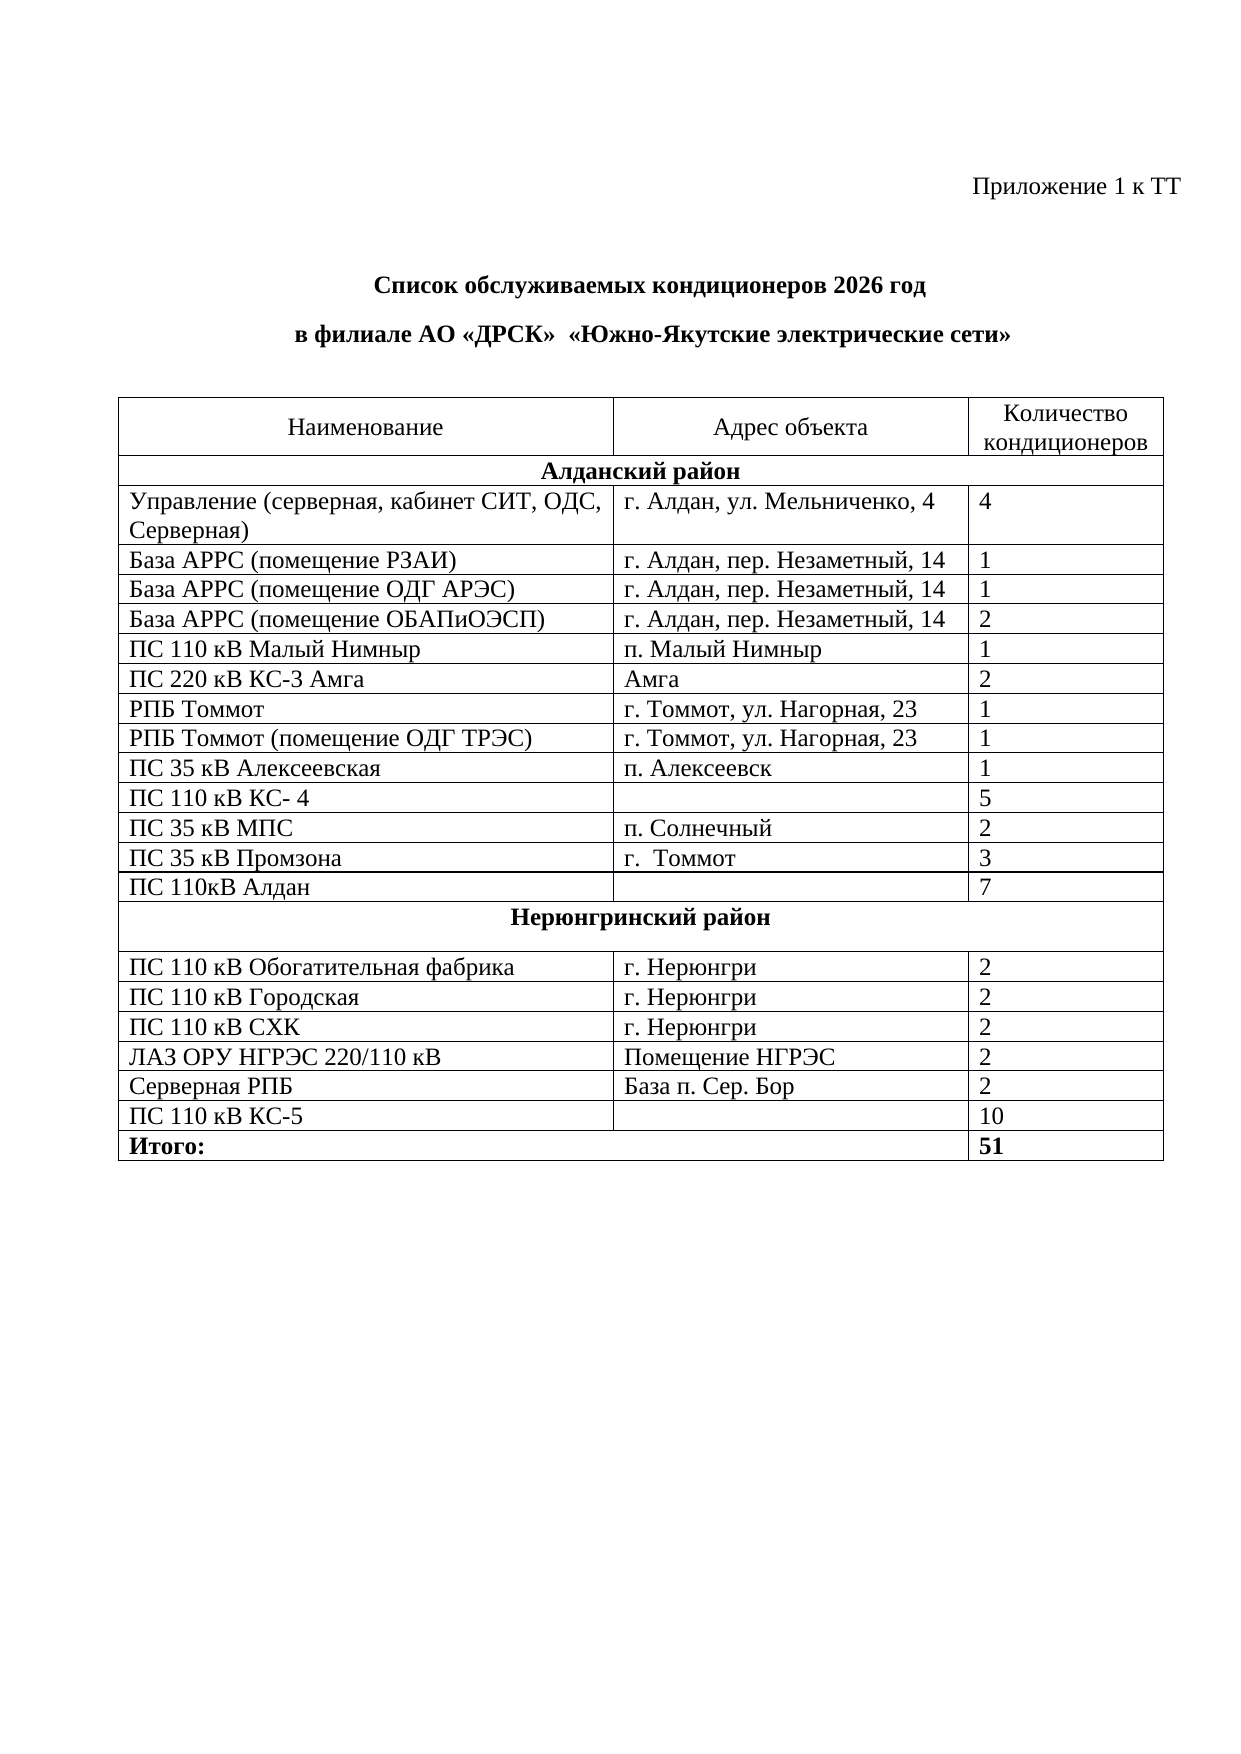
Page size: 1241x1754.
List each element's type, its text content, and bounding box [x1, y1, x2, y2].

table_cell г. Алдан, пер. Незаметный, 14 [614, 575, 968, 603]
table_cell 2 [969, 1012, 1163, 1041]
table_cell ПС 110 кВ КС- 4 [119, 783, 613, 812]
table_cell г. Нерюнгри [614, 952, 968, 981]
table_cell [614, 783, 968, 812]
table_cell п. Алексеевск [614, 753, 968, 782]
table_cell [614, 873, 968, 901]
table_cell База п. Сер. Бор [614, 1071, 968, 1100]
table_cell 1 [969, 545, 1163, 573]
table_cell г. Алдан, пер. Незаметный, 14 [614, 604, 968, 633]
table_cell г. Нерюнгри [614, 982, 968, 1011]
table_cell 2 [969, 1071, 1163, 1100]
table_cell ПС 35 кВ Промзона [119, 843, 613, 871]
table_cell 1 [969, 634, 1163, 663]
table_cell [614, 1101, 968, 1130]
table_cell РПБ Томмот [119, 694, 613, 722]
table_cell 4 [969, 486, 1163, 544]
table_cell 7 [969, 873, 1163, 901]
table_cell г. Томмот, ул. Нагорная, 23 [614, 694, 968, 722]
table_cell 2 [969, 813, 1163, 842]
table_cell г. Нерюнгри [614, 1012, 968, 1041]
table_cell Алданский район [119, 456, 1163, 485]
table_cell ПС 110 кВ СХК [119, 1012, 613, 1041]
table_cell ПС 110кВ Алдан [119, 873, 613, 901]
table_cell 1 [969, 724, 1163, 752]
table_cell Помещение НГРЭС [614, 1042, 968, 1070]
table_header Адрес объекта [614, 398, 968, 455]
table_cell г. Алдан, ул. Мельниченко, 4 [614, 486, 968, 544]
table_cell 51 [969, 1131, 1163, 1160]
table_cell Нерюнгринский район [119, 902, 1163, 951]
table_cell ПС 220 кВ КС-3 Амга [119, 664, 613, 693]
table_header Количество кондиционеров [969, 398, 1163, 455]
table_cell 3 [969, 843, 1163, 871]
table_cell ПС 110 кВ Городская [119, 982, 613, 1011]
table_cell 1 [969, 575, 1163, 603]
table_cell Серверная РПБ [119, 1071, 613, 1100]
table_cell Итого: [119, 1131, 968, 1160]
table_cell 2 [969, 1042, 1163, 1070]
table_cell 2 [969, 664, 1163, 693]
table_cell 1 [969, 694, 1163, 722]
text Список обслуживаемых кондиционеров 2026 год [118, 270, 1181, 299]
table_cell База АРРС (помещение ОБАПиОЭСП) [119, 604, 613, 633]
table_cell База АРРС (помещение ОДГ АРЭС) [119, 575, 613, 603]
table_cell 10 [969, 1101, 1163, 1130]
table_cell г. Алдан, пер. Незаметный, 14 [614, 545, 968, 573]
text Приложение 1 к ТТ [118, 171, 1181, 200]
table_cell 2 [969, 952, 1163, 981]
table_cell РПБ Томмот (помещение ОДГ ТРЭС) [119, 724, 613, 752]
table_cell ПС 35 кВ МПС [119, 813, 613, 842]
table_cell 1 [969, 753, 1163, 782]
table_header Наименование [119, 398, 613, 455]
table_cell Амга [614, 664, 968, 693]
table_cell п. Малый Нимныр [614, 634, 968, 663]
table_cell ПС 110 кВ Малый Нимныр [119, 634, 613, 663]
table_cell п. Солнечный [614, 813, 968, 842]
table_cell ПС 35 кВ Алексеевская [119, 753, 613, 782]
table_cell г. Томмот, ул. Нагорная, 23 [614, 724, 968, 752]
table_cell Управление (серверная, кабинет СИТ, ОДС, Серверная) [119, 486, 613, 544]
table_cell 2 [969, 982, 1163, 1011]
table_cell 5 [969, 783, 1163, 812]
table_cell г. Томмот [614, 843, 968, 871]
table_cell 2 [969, 604, 1163, 633]
text в филиале АО «ДРСК» «Южно-Якутские электрические сети» [118, 319, 1181, 348]
table_cell ЛАЗ ОРУ НГРЭС 220/110 кВ [119, 1042, 613, 1070]
table_cell База АРРС (помещение РЗАИ) [119, 545, 613, 573]
table_cell ПС 110 кВ Обогатительная фабрика [119, 952, 613, 981]
table_cell ПС 110 кВ КС-5 [119, 1101, 613, 1130]
